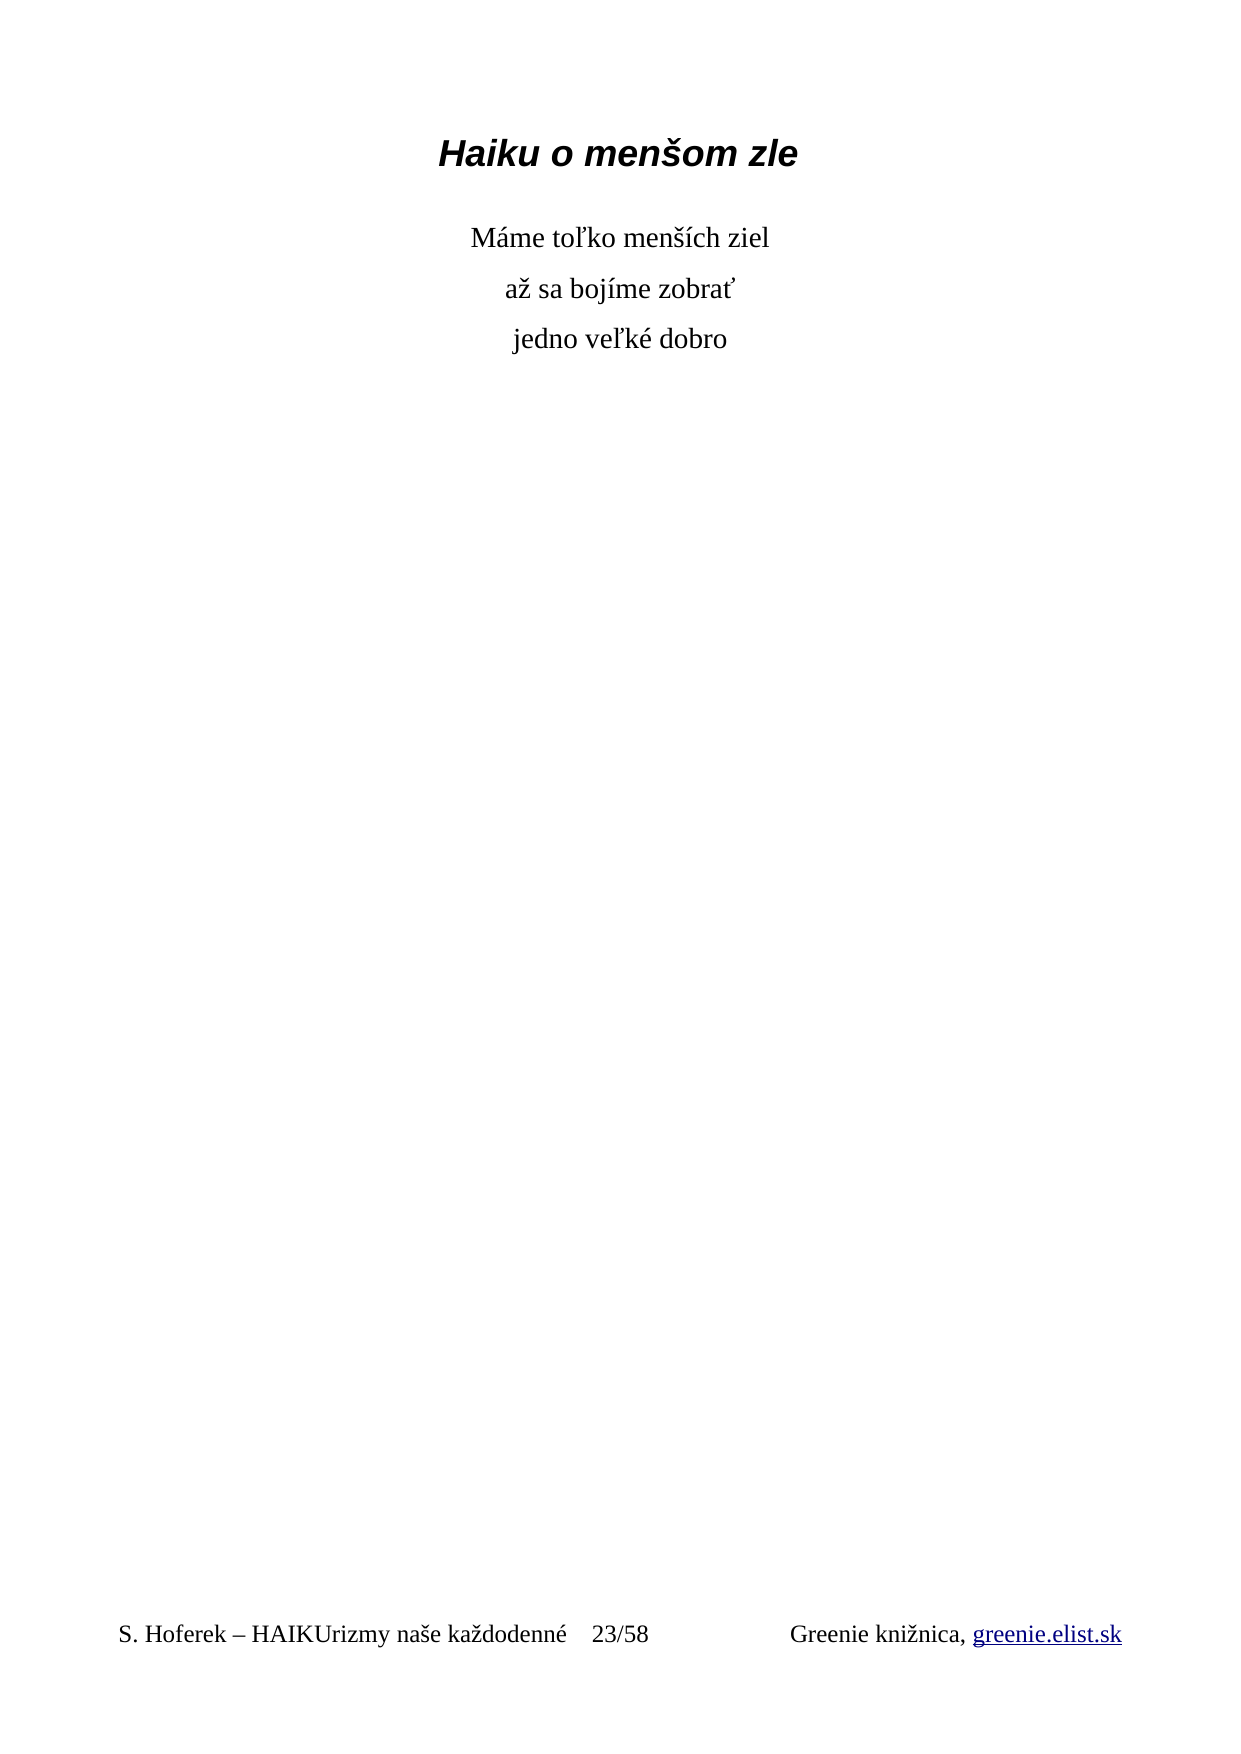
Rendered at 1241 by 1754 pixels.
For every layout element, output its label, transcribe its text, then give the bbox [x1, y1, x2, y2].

subtitle Haiku o menšom zle [106, 131, 1134, 174]
text Máme toľko menších ziel až sa bojíme zobrať jedno veľké dobro [106, 221, 1134, 355]
